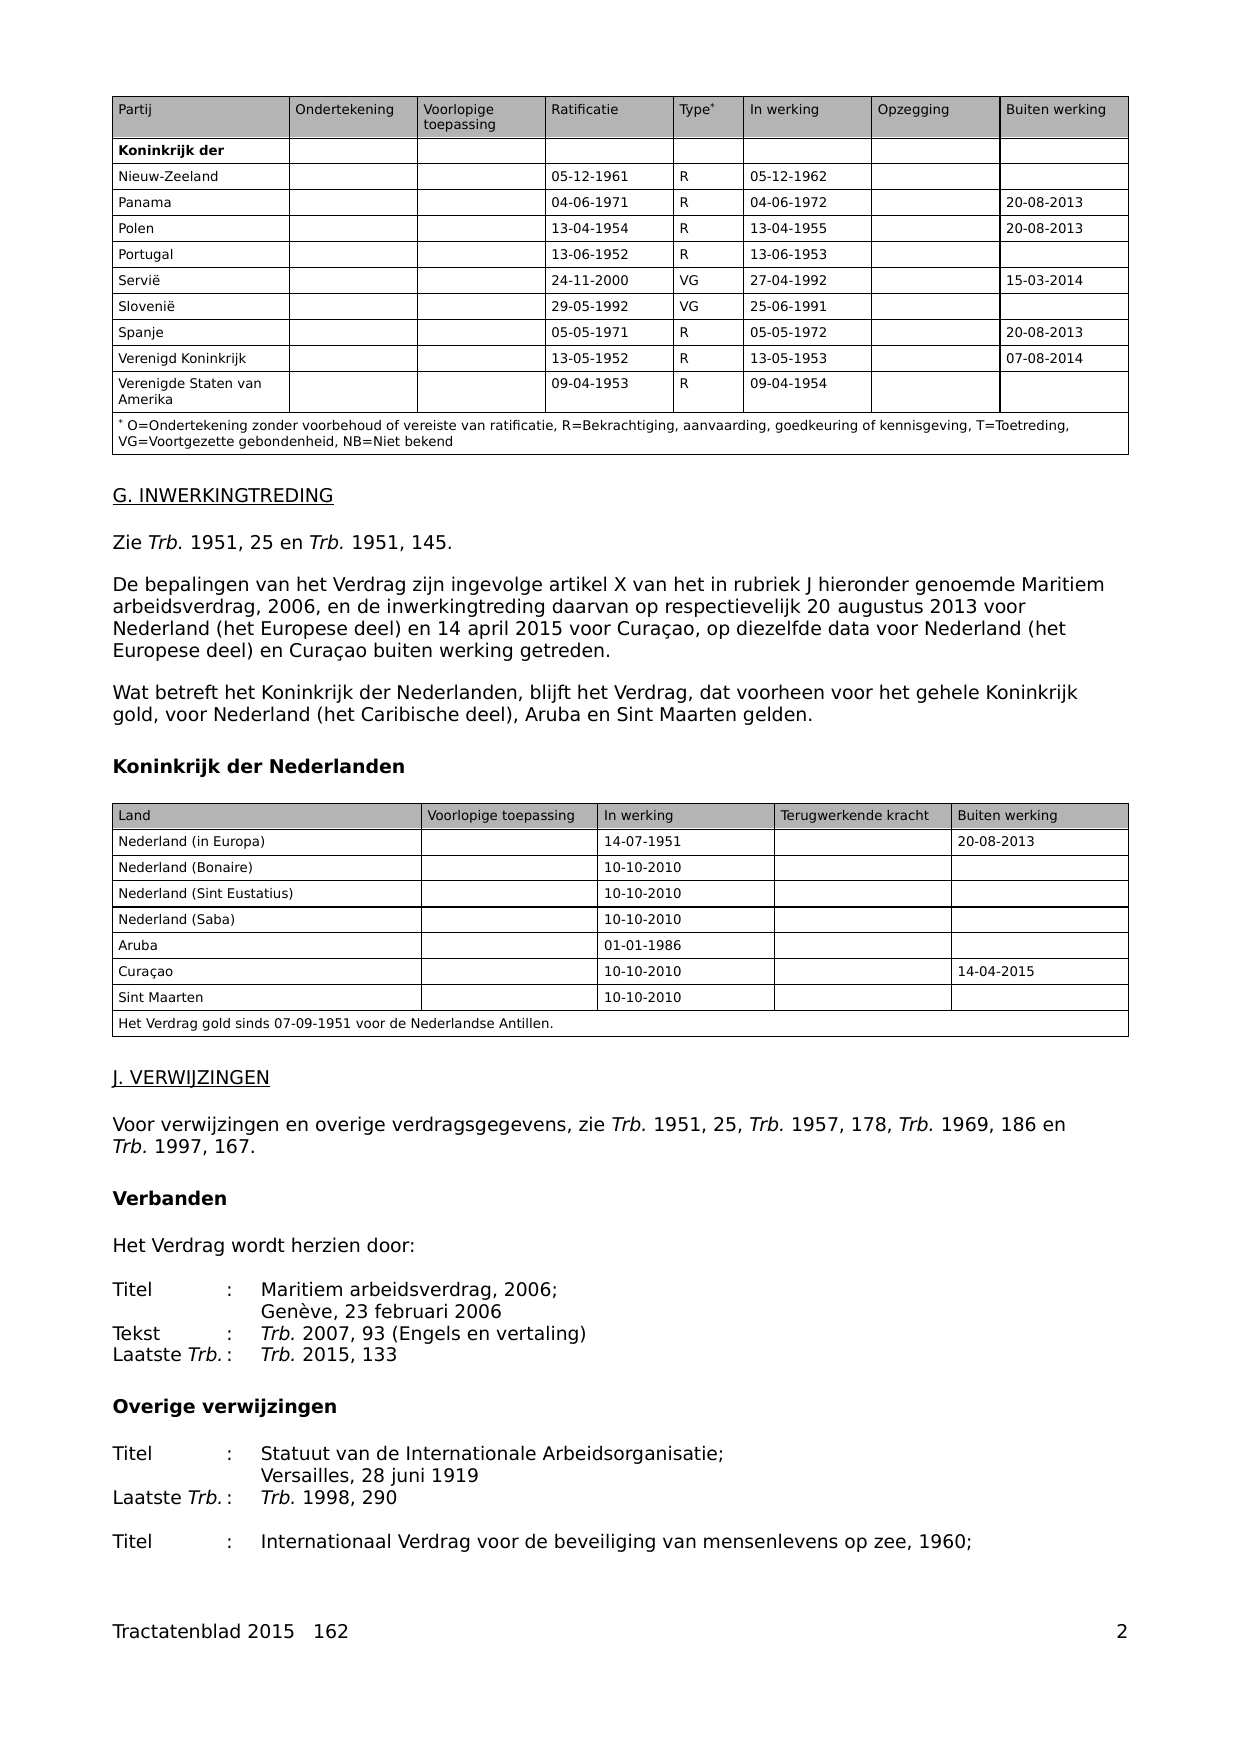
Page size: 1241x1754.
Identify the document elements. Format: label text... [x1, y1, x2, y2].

table_cell [422, 830, 597, 854]
table_cell Tekst [112, 1323, 226, 1344]
subtitle Koninkrijk der Nederlanden [112, 756, 1128, 778]
table_header Land [113, 804, 421, 828]
table_header Opzegging [872, 97, 999, 137]
table_cell [674, 139, 743, 163]
table_cell Curaçao [113, 959, 421, 984]
table_cell [418, 294, 545, 319]
table_cell Koninkrijk der [113, 139, 289, 163]
table_cell [290, 139, 417, 163]
table_cell 20-08-2013 [952, 830, 1128, 854]
table_cell 13-04-1955 [744, 216, 871, 241]
text Voor verwijzingen en overige verdragsgegevens, zie Trb. 1951, 25, Trb. 1957, 178, Trb. 1969, 186 en Trb. 1997, 167. [112, 1114, 1128, 1158]
table_cell Sint Maarten [113, 985, 421, 1010]
table_cell [952, 856, 1128, 880]
table_cell [418, 372, 545, 412]
text De bepalingen van het Verdrag zijn ingevolge artikel X van het in rubriek J hieronder genoemde Maritiem arbeidsverdrag, 2006, en de inwerkingtreding daarvan op respectievelijk 20 augustus 2013 voor Nederland (het Europese deel) en 14 april 2015 voor Curaçao, op diezelfde data voor Nederland (het Europese deel) en Curaçao buiten werking getreden. [112, 574, 1128, 662]
table_cell [744, 139, 871, 163]
table_cell [872, 372, 999, 412]
table_cell R [674, 216, 743, 241]
table_cell Nieuw-Zeeland [113, 164, 289, 189]
table_cell [872, 190, 999, 215]
table_cell [290, 294, 417, 319]
table_cell 24-11-2000 [546, 268, 673, 293]
table_cell 14-04-2015 [952, 959, 1128, 984]
table_header : [226, 1443, 261, 1487]
table_cell [872, 139, 999, 163]
table_header Terugwerkende kracht [775, 804, 951, 828]
table_cell [952, 985, 1128, 1010]
table_cell [872, 320, 999, 345]
table_cell 13-06-1953 [744, 242, 871, 267]
table_cell [261, 1509, 1128, 1531]
table_cell Trb. 2007, 93 (Engels en vertaling) [261, 1323, 1128, 1344]
table_header Voorlopige toepassing [422, 804, 597, 828]
table_cell : [226, 1323, 261, 1344]
table_cell 25-06-1991 [744, 294, 871, 319]
table_cell [290, 320, 417, 345]
table_cell Verenigd Koninkrijk [113, 346, 289, 371]
table_header Titel [112, 1279, 226, 1323]
table_cell [872, 242, 999, 267]
table_cell [1001, 372, 1128, 412]
table_cell [418, 320, 545, 345]
table_cell Trb. 2015, 133 [261, 1345, 1128, 1366]
table_cell [418, 164, 545, 189]
table_cell [872, 294, 999, 319]
table_cell Aruba [113, 933, 421, 958]
table_cell [872, 346, 999, 371]
table_cell R [674, 372, 743, 412]
table_cell [418, 242, 545, 267]
table_cell [775, 959, 951, 984]
table_cell : [226, 1345, 261, 1366]
table_cell [1001, 242, 1128, 267]
table_cell 05-12-1962 [744, 164, 871, 189]
table_cell 10-10-2010 [598, 908, 774, 932]
table_cell : [226, 1487, 261, 1509]
table_cell [1001, 294, 1128, 319]
table_header Partij [113, 97, 289, 137]
table_cell R [674, 242, 743, 267]
table_cell VG [674, 294, 743, 319]
table_cell [775, 881, 951, 906]
table_header : [226, 1279, 261, 1323]
table_cell 20-08-2013 [1001, 216, 1128, 241]
table_cell R [674, 164, 743, 189]
table_cell 15-03-2014 [1001, 268, 1128, 293]
table_cell : [226, 1531, 261, 1553]
table_cell 13-04-1954 [546, 216, 673, 241]
table_cell VG [674, 268, 743, 293]
table_cell [112, 1509, 226, 1531]
subtitle Overige verwijzingen [112, 1396, 1128, 1418]
table_cell [775, 933, 951, 958]
table_cell [418, 346, 545, 371]
table_cell [290, 190, 417, 215]
table_cell 04-06-1971 [546, 190, 673, 215]
table_cell Servië [113, 268, 289, 293]
table_cell [872, 164, 999, 189]
table_cell R [674, 346, 743, 371]
subtitle J. VERWIJZINGEN [112, 1067, 1128, 1089]
table_cell 05-05-1972 [744, 320, 871, 345]
table_cell 05-05-1971 [546, 320, 673, 345]
table_cell [546, 139, 673, 163]
table_cell 27-04-1992 [744, 268, 871, 293]
table_cell * O=Ondertekening zonder voorbehoud of vereiste van ratificatie, R=Bekrachtiging, aanvaarding, goedkeuring of kennisgeving, T=Toetreding, VG=Voortgezette gebondenheid, NB=Niet bekend [113, 413, 1128, 454]
table_cell Trb. 1998, 290 [261, 1487, 1128, 1509]
table_cell [775, 856, 951, 880]
table_cell 13-06-1952 [546, 242, 673, 267]
table_header In werking [744, 97, 871, 137]
table_header Maritiem arbeidsverdrag, 2006; Genève, 23 februari 2006 [261, 1279, 1128, 1323]
table_cell [872, 216, 999, 241]
table_cell [422, 881, 597, 906]
table_cell Slovenië [113, 294, 289, 319]
table_cell [422, 985, 597, 1010]
table_cell [422, 959, 597, 984]
table_header Voorlopige toepassing [418, 97, 545, 137]
table_cell [775, 908, 951, 932]
table_cell Portugal [113, 242, 289, 267]
table_cell [952, 933, 1128, 958]
table_cell 07-08-2014 [1001, 346, 1128, 371]
table_cell [290, 372, 417, 412]
table_cell Laatste Trb. [112, 1487, 226, 1509]
table_cell [290, 242, 417, 267]
table_cell 10-10-2010 [598, 959, 774, 984]
table_cell [872, 268, 999, 293]
table_cell [418, 139, 545, 163]
table_cell 29-05-1992 [546, 294, 673, 319]
table_cell [290, 164, 417, 189]
table_header Type* [674, 97, 743, 137]
text Het Verdrag wordt herzien door: [112, 1235, 1128, 1257]
table_cell 20-08-2013 [1001, 190, 1128, 215]
table_cell [775, 830, 951, 854]
table_cell 05-12-1961 [546, 164, 673, 189]
table_cell [775, 985, 951, 1010]
table_cell [1001, 139, 1128, 163]
table_header Buiten werking [1001, 97, 1128, 137]
table_cell [418, 190, 545, 215]
table_cell 10-10-2010 [598, 856, 774, 880]
table_cell 14-07-1951 [598, 830, 774, 854]
table_cell R [674, 320, 743, 345]
table_cell 09-04-1953 [546, 372, 673, 412]
table_cell [418, 268, 545, 293]
table_cell 20-08-2013 [1001, 320, 1128, 345]
table_cell [952, 908, 1128, 932]
table_header Ondertekening [290, 97, 417, 137]
table_cell [418, 216, 545, 241]
table_cell Internationaal Verdrag voor de beveiliging van mensenlevens op zee, 1960; [261, 1531, 1128, 1553]
subtitle Verbanden [112, 1188, 1128, 1210]
table_cell R [674, 190, 743, 215]
table_cell Polen [113, 216, 289, 241]
table_cell 13-05-1952 [546, 346, 673, 371]
table_cell Nederland (Bonaire) [113, 856, 421, 880]
table_cell Panama [113, 190, 289, 215]
table_cell Spanje [113, 320, 289, 345]
table_cell [422, 856, 597, 880]
table_header Titel [112, 1443, 226, 1487]
text Zie Trb. 1951, 25 en Trb. 1951, 145. [112, 532, 1128, 554]
table_cell 13-05-1953 [744, 346, 871, 371]
table_cell [290, 268, 417, 293]
table_cell Nederland (Saba) [113, 908, 421, 932]
table_header Statuut van de Internationale Arbeidsorganisatie; Versailles, 28 juni 1919 [261, 1443, 1128, 1487]
table_cell 09-04-1954 [744, 372, 871, 412]
table_header Ratificatie [546, 97, 673, 137]
table_cell Het Verdrag gold sinds 07-09-1951 voor de Nederlandse Antillen. [113, 1011, 1128, 1036]
table_cell 10-10-2010 [598, 985, 774, 1010]
table_cell Titel [112, 1531, 226, 1553]
table_cell Laatste Trb. [112, 1345, 226, 1366]
table_header In werking [598, 804, 774, 828]
table_cell 04-06-1972 [744, 190, 871, 215]
table_cell 01-01-1986 [598, 933, 774, 958]
table_cell [226, 1509, 261, 1531]
table_cell [422, 908, 597, 932]
table_cell [290, 216, 417, 241]
table_cell [952, 881, 1128, 906]
table_header Buiten werking [952, 804, 1128, 828]
table_cell [422, 933, 597, 958]
text Wat betreft het Koninkrijk der Nederlanden, blijft het Verdrag, dat voorheen voor het gehele Koninkrijk gold, voor Nederland (het Caribische deel), Aruba en Sint Maarten gelden. [112, 682, 1128, 726]
table_cell 10-10-2010 [598, 881, 774, 906]
table_cell Nederland (in Europa) [113, 830, 421, 854]
table_cell [1001, 164, 1128, 189]
table_cell [290, 346, 417, 371]
table_cell Nederland (Sint Eustatius) [113, 881, 421, 906]
subtitle G. INWERKINGTREDING [112, 485, 1128, 507]
table_cell Verenigde Staten van Amerika [113, 372, 289, 412]
